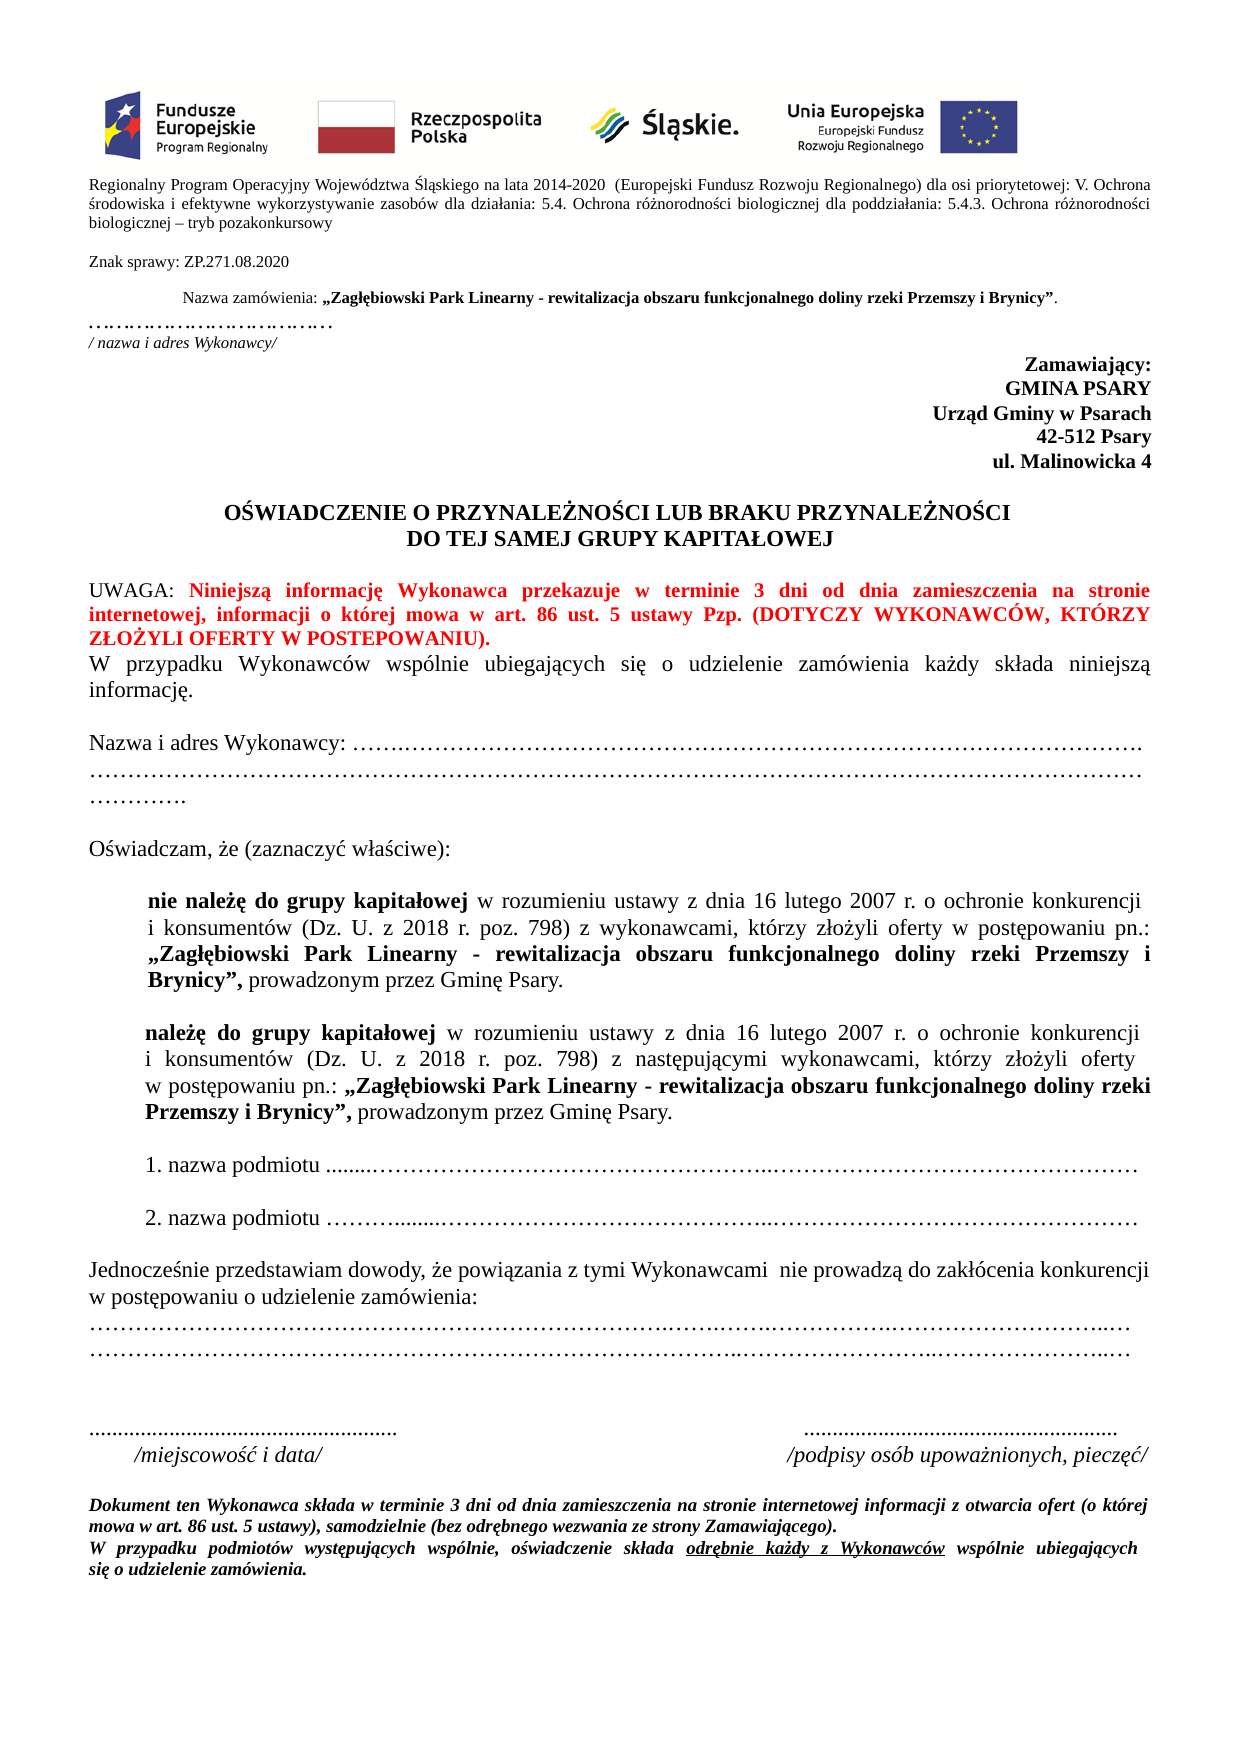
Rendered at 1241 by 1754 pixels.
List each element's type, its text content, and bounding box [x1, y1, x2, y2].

text ……………………………… [89, 307, 1152, 333]
text …………………………………………………………………………..……………………..…………………..… [89, 1335, 1152, 1362]
text ……………………………………………………………………………………………………………………………………. [89, 756, 1152, 808]
text Zamawiający: [635, 352, 1152, 376]
text  nie należę do grupy kapitałowej w rozumieniu ustawy z dnia 16 lutego 2007 r. o ochronie konkurencji i konsumentów (Dz. U. z 2018 r. poz. 798) z wykonawcami, którzy złożyli oferty w postępowaniu pn.: „Zagłębiowski Park Linearny - rewitalizacja obszaru funkcjonalnego doliny rzeki Przemszy i Brynicy”, prowadzonym przez Gminę Psary. [89, 887, 1152, 993]
text W przypadku podmiotów występujących wspólnie, oświadczenie składa odrębnie każdy z Wykonawców wspólnie ubiegających się o udzielenie zamówienia. [89, 1537, 1152, 1580]
text W przypadku Wykonawców wspólnie ubiegających się o udzielenie zamówienia każdy składa niniejszą informację. [89, 650, 1152, 703]
text 2. nazwa podmiotu ………........……………………………………..………………………………………… [89, 1204, 1152, 1230]
text ………………………………………………………………….…….…….…………….………………………..… [89, 1309, 1152, 1335]
text Nazwa i adres Wykonawcy: …….……………………………………………………………………………………. [89, 729, 1152, 756]
text Jednocześnie przedstawiam dowody, że powiązania z tymi Wykonawcami nie prowadzą do zakłócenia konkurencji w postępowaniu o udzielenie zamówienia: [89, 1256, 1152, 1309]
text UWAGA: Niniejszą informację Wykonawca przekazuje w terminie 3 dni od dnia zamieszczenia na stronie internetowej, informacji o której mowa w art. 86 ust. 5 ustawy Pzp. (DOTYCZY WYKONAWCÓW, KTÓRZY ZŁOŻYLI OFERTY W POSTEPOWANIU). [89, 578, 1152, 650]
text Oświadczam, że (zaznaczyć właściwe): [89, 835, 1152, 861]
text Urząd Gminy w Psarach [89, 400, 1152, 424]
text Dokument ten Wykonawca składa w terminie 3 dni od dnia zamieszczenia na stronie internetowej informacji z otwarcia ofert (o której mowa w art. 86 ust. 5 ustawy), samodzielnie (bez odrębnego wezwania ze strony Zamawiającego). [89, 1493, 1152, 1537]
text ...................................................... ....................................................... [89, 1388, 1152, 1441]
text ul. Malinowicka 4 [89, 448, 1152, 473]
text 1. nazwa podmiotu ........……………………………………………..………………………………………… [145, 1151, 1152, 1177]
text / nazwa i adres Wykonawcy/ [89, 333, 1152, 352]
text 42-512 Psary [89, 424, 1152, 448]
text GMINA PSARY [89, 376, 1152, 400]
text /miejscowość i data/ /podpisy osób upoważnionych, pieczęć/ [89, 1441, 1152, 1467]
text OŚWIADCZENIE O PRZYNALEŻNOŚCI LUB BRAKU PRZYNALEŻNOŚCI DO TEJ SAMEJ GRUPY KAPITAŁOWEJ [89, 499, 1152, 552]
text  należę do grupy kapitałowej w rozumieniu ustawy z dnia 16 lutego 2007 r. o ochronie konkurencji i konsumentów (Dz. U. z 2018 r. poz. 798) z następującymi wykonawcami, którzy złożyli oferty w postępowaniu pn.: „Zagłębiowski Park Linearny - rewitalizacja obszaru funkcjonalnego doliny rzeki Przemszy i Brynicy”, prowadzonym przez Gminę Psary. [89, 1019, 1152, 1124]
